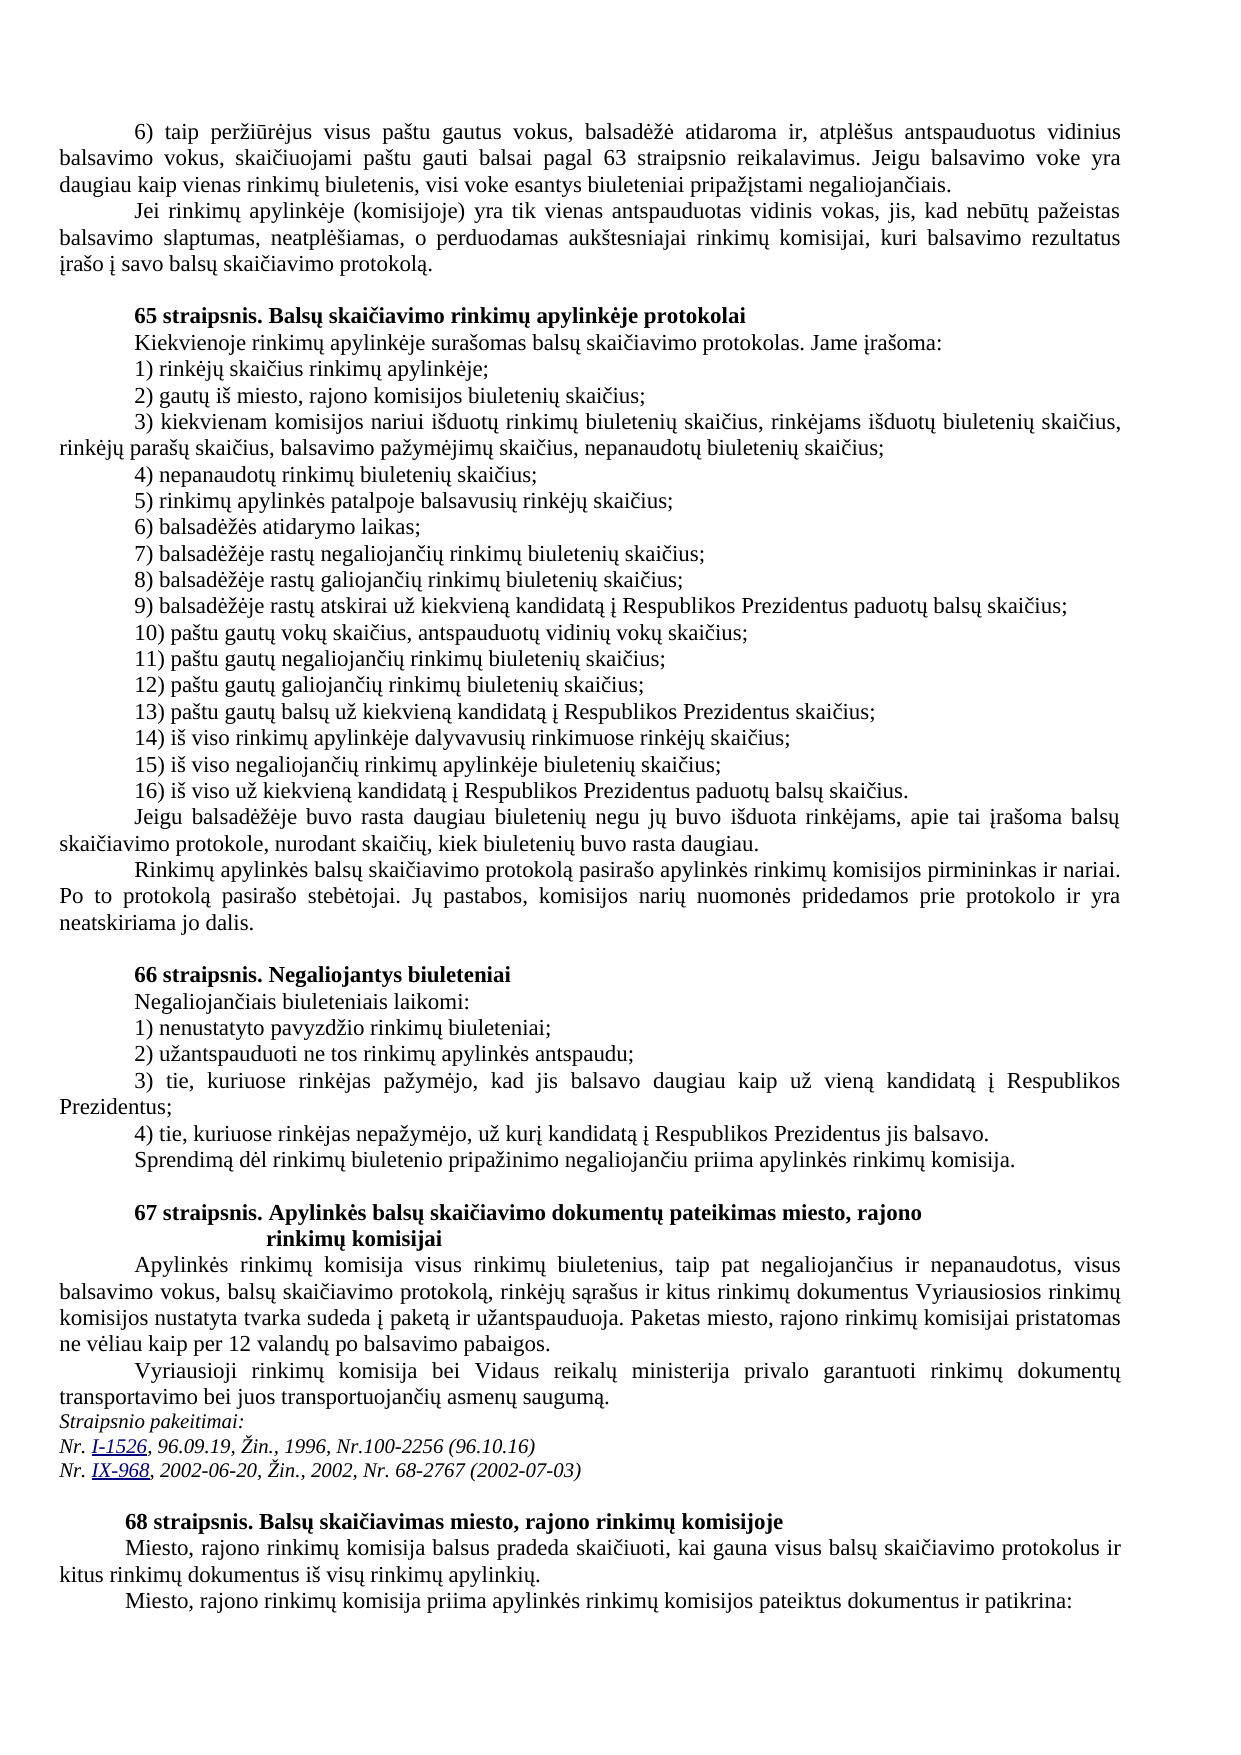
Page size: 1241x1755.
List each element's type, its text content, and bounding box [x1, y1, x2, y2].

text Nr. I-1526, 96.09.19, Žin., 1996, Nr.100-2256 (96.10.16) [59, 1433, 1122, 1458]
text 68 straipsnis. Balsų skaičiavimas miesto, rajono rinkimų komisijoje [59, 1508, 1122, 1534]
text 14) iš viso rinkimų apylinkėje dalyvavusių rinkimuose rinkėjų skaičius; [59, 724, 1122, 751]
text 4) nepanaudotų rinkimų biuletenių skaičius; [59, 461, 1122, 487]
text Negaliojančiais biuleteniais laikomi: [59, 988, 1122, 1014]
text 10) paštu gautų vokų skaičius, antspauduotų vidinių vokų skaičius; [59, 619, 1122, 645]
text Jeigu balsadėžėje buvo rasta daugiau biuletenių negu jų buvo išduota rinkėjams, apie tai įrašoma balsų skaičiavimo protokole, nurodant skaičių, kiek biuletenių buvo rasta daugiau. [59, 803, 1122, 856]
text Miesto, rajono rinkimų komisija balsus pradeda skaičiuoti, kai gauna visus balsų skaičiavimo protokolus ir kitus rinkimų dokumentus iš visų rinkimų apylinkių. [59, 1534, 1122, 1587]
text 2) gautų iš miesto, rajono komisijos biuletenių skaičius; [59, 382, 1122, 408]
text Straipsnio pakeitimai: [59, 1409, 1122, 1433]
text Rinkimų apylinkės balsų skaičiavimo protokolą pasirašo apylinkės rinkimų komisijos pirmininkas ir nariai. Po to protokolą pasirašo stebėtojai. Jų pastabos, komisijos narių nuomonės pridedamos prie protokolo ir yra neatskiriama jo dalis. [59, 856, 1122, 935]
text 3) tie, kuriuose rinkėjas pažymėjo, kad jis balsavo daugiau kaip už vieną kandidatą į Respublikos Prezidentus; [59, 1067, 1122, 1119]
text 13) paštu gautų balsų už kiekvieną kandidatą į Respublikos Prezidentus skaičius; [59, 698, 1122, 724]
text 4) tie, kuriuose rinkėjas nepažymėjo, už kurį kandidatą į Respublikos Prezidentus jis balsavo. [59, 1119, 1122, 1146]
text 65 straipsnis. Balsų skaičiavimo rinkimų apylinkėje protokolai [59, 303, 1122, 329]
text 66 straipsnis. Negaliojantys biuleteniai [59, 961, 1122, 988]
text Vyriausioji rinkimų komisija bei Vidaus reikalų ministerija privalo garantuoti rinkimų dokumentų transportavimo bei juos transportuojančių asmenų saugumą. [59, 1357, 1122, 1409]
text Kiekvienoje rinkimų apylinkėje surašomas balsų skaičiavimo protokolas. Jame įrašoma: [59, 329, 1122, 355]
text 6) taip peržiūrėjus visus paštu gautus vokus, balsadėžė atidaroma ir, atplėšus antspauduotus vidinius balsavimo vokus, skaičiuojami paštu gauti balsai pagal 63 straipsnio reikalavimus. Jeigu balsavimo voke yra daugiau kaip vienas rinkimų biuletenis, visi voke esantys biuleteniai pripažįstami negaliojančiais. [59, 118, 1122, 197]
text 1) rinkėjų skaičius rinkimų apylinkėje; [59, 355, 1122, 382]
text 11) paštu gautų negaliojančių rinkimų biuletenių skaičius; [59, 645, 1122, 672]
text 3) kiekvienam komisijos nariui išduotų rinkimų biuletenių skaičius, rinkėjams išduotų biuletenių skaičius, rinkėjų parašų skaičius, balsavimo pažymėjimų skaičius, nepanaudotų biuletenių skaičius; [59, 408, 1122, 461]
text 15) iš viso negaliojančių rinkimų apylinkėje biuletenių skaičius; [59, 751, 1122, 777]
text 8) balsadėžėje rastų galiojančių rinkimų biuletenių skaičius; [59, 566, 1122, 592]
text 1) nenustatyto pavyzdžio rinkimų biuleteniai; [59, 1014, 1122, 1041]
text 9) balsadėžėje rastų atskirai už kiekvieną kandidatą į Respublikos Prezidentus paduotų balsų skaičius; [59, 592, 1122, 619]
text Apylinkės rinkimų komisija visus rinkimų biuletenius, taip pat negaliojančius ir nepanaudotus, visus balsavimo vokus, balsų skaičiavimo protokolą, rinkėjų sąrašus ir kitus rinkimų dokumentus Vyriausiosios rinkimų komisijos nustatyta tvarka sudeda į paketą ir užantspauduoja. Paketas miesto, rajono rinkimų komisijai pristatomas ne vėliau kaip per 12 valandų po balsavimo pabaigos. [59, 1251, 1122, 1357]
text 2) užantspauduoti ne tos rinkimų apylinkės antspaudu; [59, 1041, 1122, 1067]
text Miesto, rajono rinkimų komisija priima apylinkės rinkimų komisijos pateiktus dokumentus ir patikrina: [59, 1587, 1122, 1613]
text Nr. IX-968, 2002-06-20, Žin., 2002, Nr. 68-2767 (2002-07-03) [59, 1458, 1122, 1482]
text 6) balsadėžės atidarymo laikas; [59, 513, 1122, 540]
text 12) paštu gautų galiojančių rinkimų biuletenių skaičius; [59, 672, 1122, 698]
text 67 straipsnis. Apylinkės balsų skaičiavimo dokumentų pateikimas miesto, rajono [59, 1199, 1122, 1225]
text 5) rinkimų apylinkės patalpoje balsavusių rinkėjų skaičius; [59, 487, 1122, 513]
text 7) balsadėžėje rastų negaliojančių rinkimų biuletenių skaičius; [59, 540, 1122, 566]
text rinkimų komisijai [59, 1225, 1122, 1251]
text 16) iš viso už kiekvieną kandidatą į Respublikos Prezidentus paduotų balsų skaičius. [59, 777, 1122, 803]
text Jei rinkimų apylinkėje (komisijoje) yra tik vienas antspauduotas vidinis vokas, jis, kad nebūtų pažeistas balsavimo slaptumas, neatplėšiamas, o perduodamas aukštesniajai rinkimų komisijai, kuri balsavimo rezultatus įrašo į savo balsų skaičiavimo protokolą. [59, 197, 1122, 276]
text Sprendimą dėl rinkimų biuletenio pripažinimo negaliojančiu priima apylinkės rinkimų komisija. [59, 1146, 1122, 1172]
